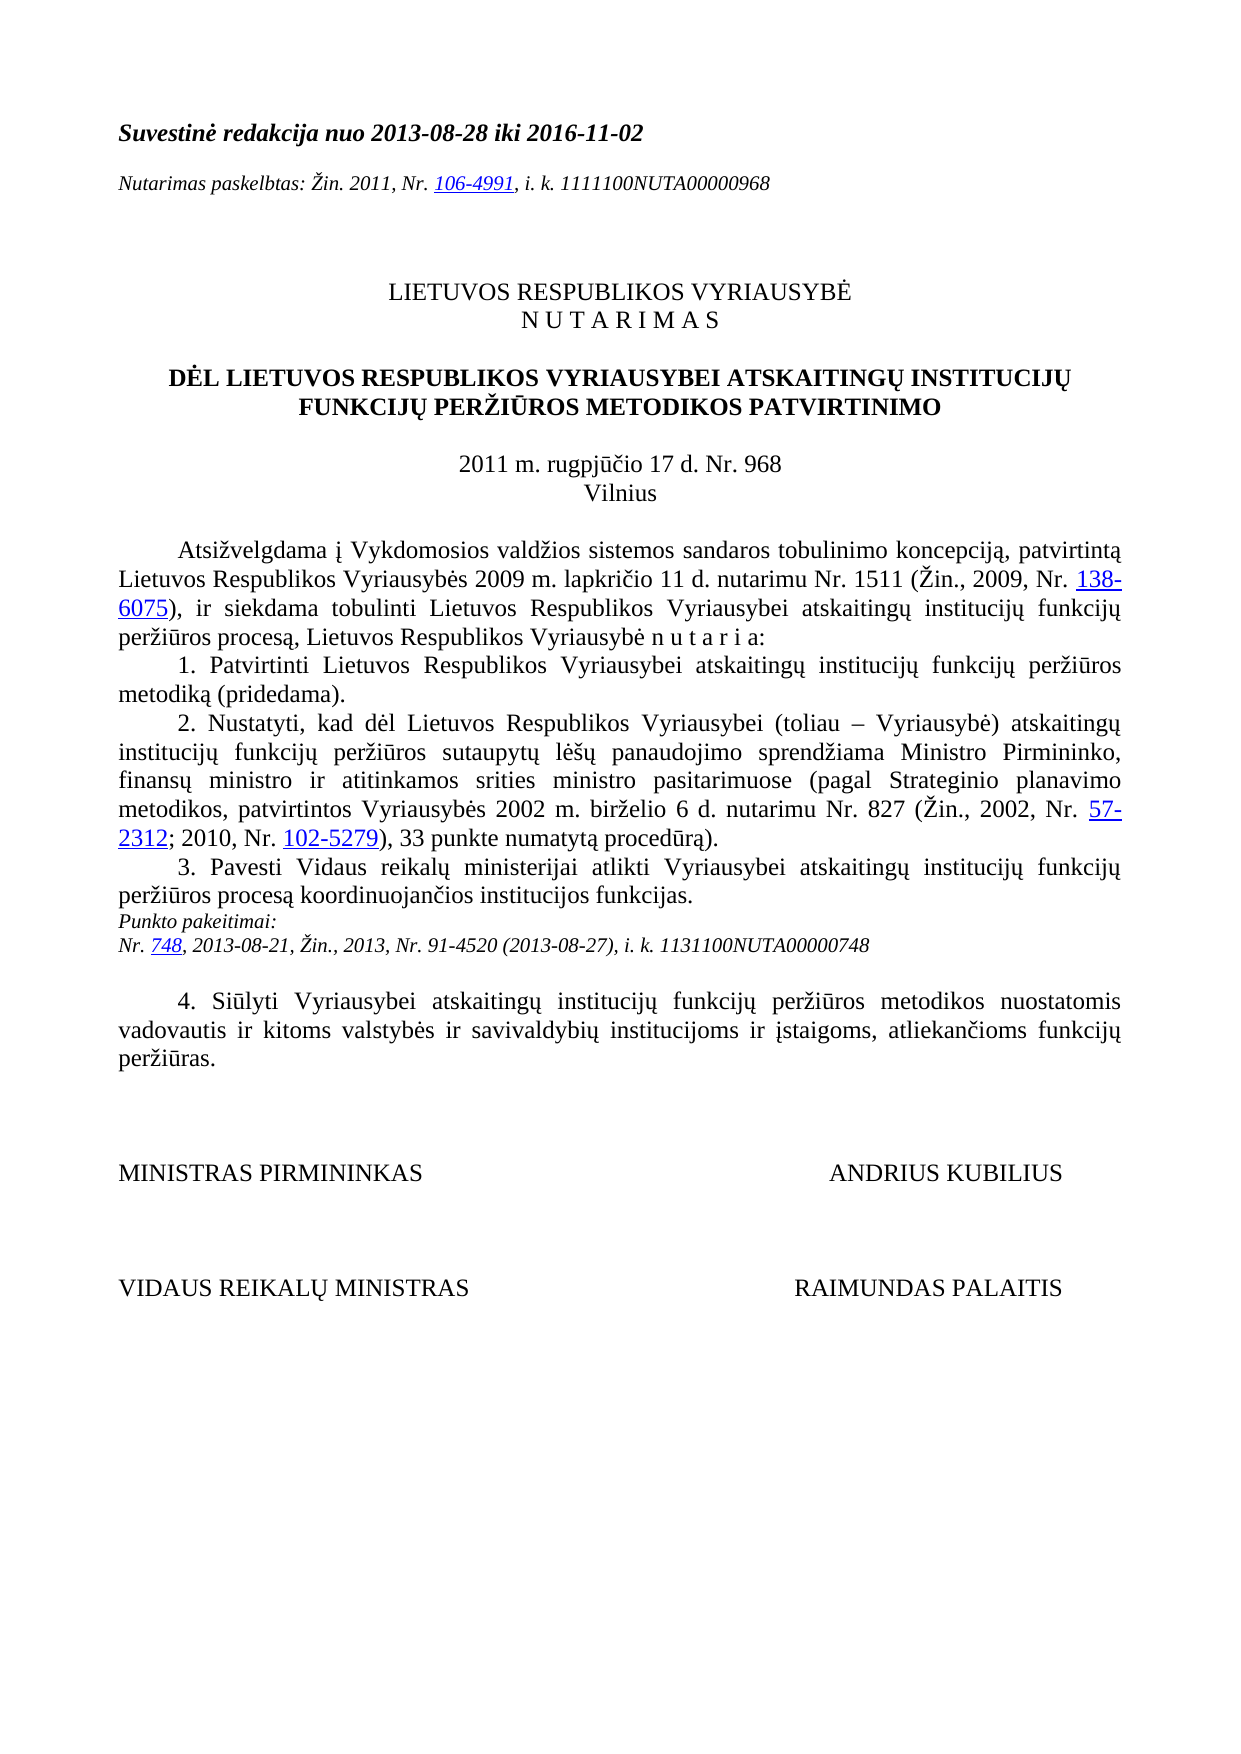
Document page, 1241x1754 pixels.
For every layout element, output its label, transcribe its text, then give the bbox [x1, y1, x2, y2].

text 2. Nustatyti, kad dėl Lietuvos Respublikos Vyriausybei (toliau – Vyriausybė) atskaitingų institucijų funkcijų peržiūros sutaupytų lėšų panaudojimo sprendžiama Ministro Pirmininko, finansų ministro ir atitinkamos srities ministro pasitarimuose (pagal Strateginio planavimo metodikos, patvirtintos Vyriausybės 2002 m. birželio 6 d. nutarimu Nr. 827 (Žin., 2002, Nr. 57-2312; 2010, Nr. 102-5279), 33 punkte numatytą procedūrą). [118, 708, 1122, 852]
text Atsižvelgdama į Vykdomosios valdžios sistemos sandaros tobulinimo koncepciją, patvirtintą Lietuvos Respublikos Vyriausybės 2009 m. lapkričio 11 d. nutarimu Nr. 1511 (Žin., 2009, Nr. 138-6075), ir siekdama tobulinti Lietuvos Respublikos Vyriausybei atskaitingų institucijų funkcijų peržiūros procesą, Lietuvos Respublikos Vyriausybė nutaria: [118, 535, 1122, 650]
text Nutarimas paskelbtas: Žin. 2011, Nr. 106-4991, i. k. 1111100NUTA00000968 [118, 171, 1122, 195]
text NUTARIMAS [118, 305, 1122, 334]
text VIDAUS REIKALŲ MINISTRAS RAIMUNDAS PALAITIS [118, 1273, 1122, 1302]
text 4. Siūlyti Vyriausybei atskaitingų institucijų funkcijų peržiūros metodikos nuostatomis vadovautis ir kitoms valstybės ir savivaldybių institucijoms ir įstaigoms, atliekančioms funkcijų peržiūras. [118, 986, 1122, 1072]
text 1. Patvirtinti Lietuvos Respublikos Vyriausybei atskaitingų institucijų funkcijų peržiūros metodiką (pridedama). [118, 650, 1122, 708]
text Vilnius [118, 478, 1122, 507]
text 2011 m. rugpjūčio 17 d. Nr. 968 [118, 449, 1122, 478]
text Suvestinė redakcija nuo 2013-08-28 iki 2016-11-02 [118, 118, 1122, 147]
text Lietuvos Respublikos Vyriausybė [118, 277, 1122, 305]
text Punkto pakeitimai: [118, 909, 1122, 933]
text Nr. 748, 2013-08-21, Žin., 2013, Nr. 91-4520 (2013-08-27), i. k. 1131100NUTA00000748 [118, 933, 1122, 957]
text DĖL Lietuvos Respublikos VYRIAUSYBEI ATSKAITINGŲ INSTITUCIJŲ FUNKCIJŲ PERŽIŪROS METODIKOS PATVIRTINIMO [118, 363, 1122, 420]
text MINISTRAS PIRMININKAS ANDRIUS KUBILIUS [118, 1158, 1122, 1187]
text 3. Pavesti Vidaus reikalų ministerijai atlikti Vyriausybei atskaitingų institucijų funkcijų peržiūros procesą koordinuojančios institucijos funkcijas. [118, 852, 1122, 909]
